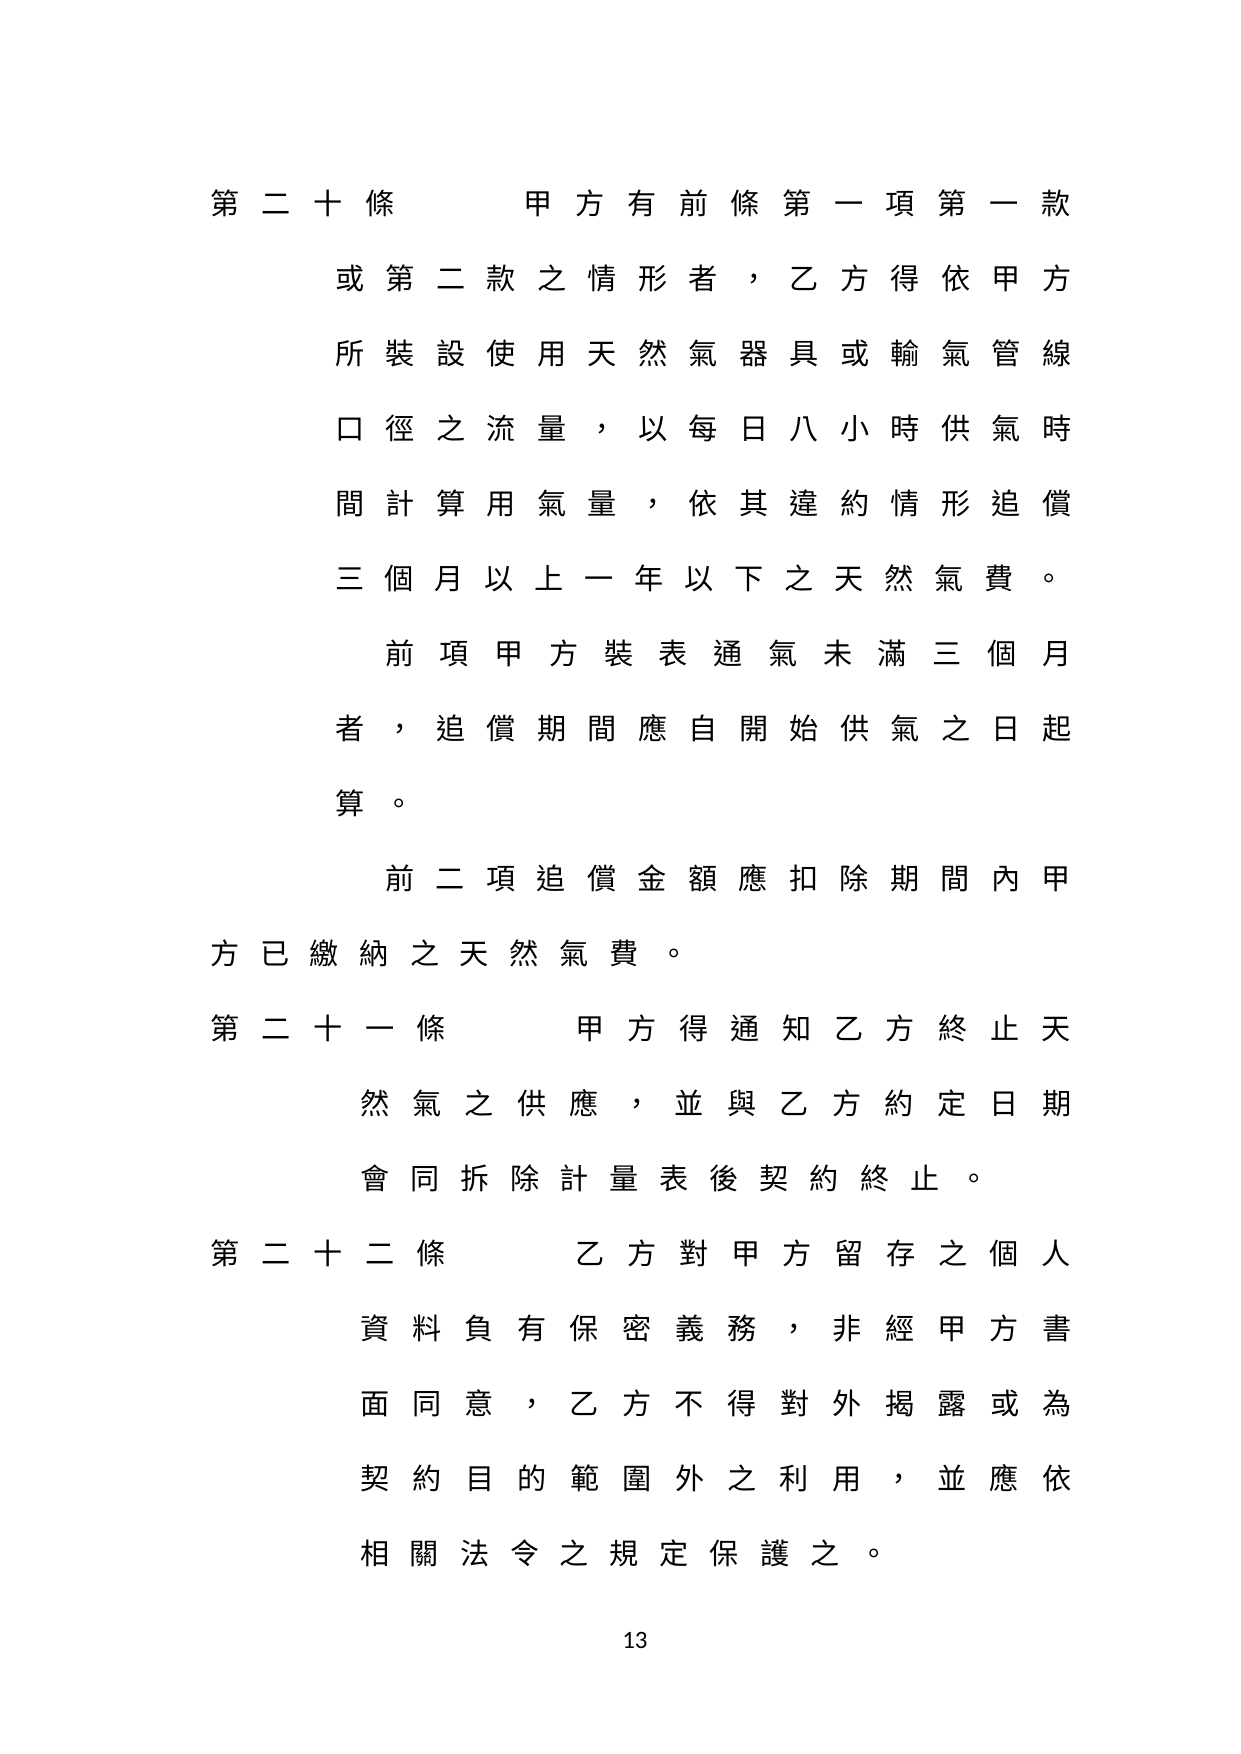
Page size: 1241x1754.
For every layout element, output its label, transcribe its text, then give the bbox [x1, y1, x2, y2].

table_cell 第二十二條 乙方對甲方留存之個人資料負有保密義務，非經甲方書面同意，乙方不得對外揭露或為契約目的範圍外之利用，並應依相關法令之規定保護之。 [185, 1215, 1103, 1589]
table_cell 第二十一條 甲方得通知乙方終止天然氣之供應，並與乙方約定日期會同拆除計量表後契約終止。 [185, 990, 1103, 1214]
table_cell 第二十條 甲方有前條第一項第一款或第二款之情形者，乙方得依甲方所裝設使用天然氣器具或輸氣管線口徑之流量，以每日八小時供氣時間計算用氣量，依其違約情形追償三個月以上一年以下之天然氣費。 前項甲方裝表通氣未滿三個月者，追償期間應自開始供氣之日起算。 前二項追償金額應扣除期間內甲方已繳納之天然氣費。 [185, 165, 1103, 989]
